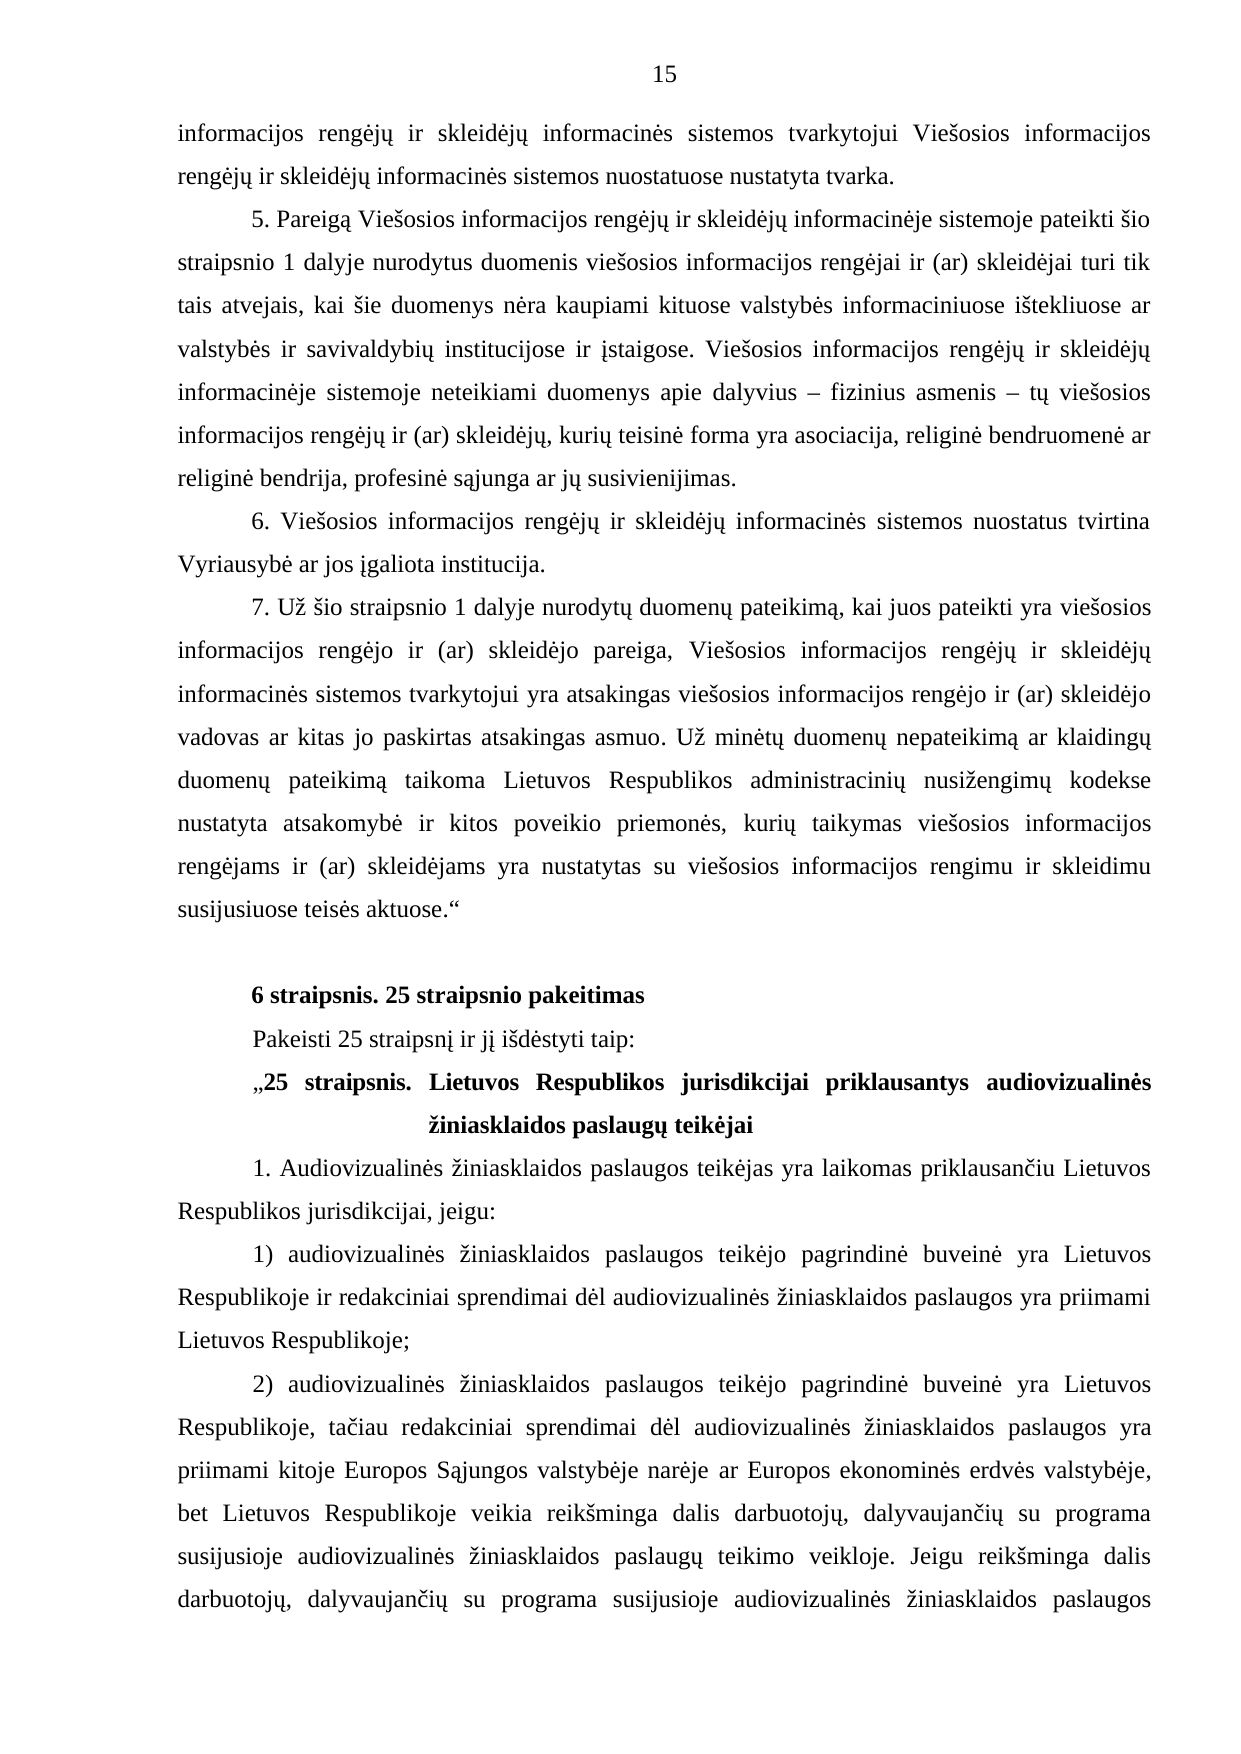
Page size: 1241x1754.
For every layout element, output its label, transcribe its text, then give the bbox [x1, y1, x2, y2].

text 5. Pareigą Viešosios informacijos rengėjų ir skleidėjų informacinėje sistemoje pateikti šio straipsnio 1 dalyje nurodytus duomenis viešosios informacijos rengėjai ir (ar) skleidėjai turi tik tais atvejais, kai šie duomenys nėra kaupiami kituose valstybės informaciniuose ištekliuose ar valstybės ir savivaldybių institucijose ir įstaigose. Viešosios informacijos rengėjų ir skleidėjų informacinėje sistemoje neteikiami duomenys apie dalyvius – fizinius asmenis – tų viešosios informacijos rengėjų ir (ar) skleidėjų, kurių teisinė forma yra asociacija, religinė bendruomenė ar religinė bendrija, profesinė sąjunga ar jų susivienijimas. [177, 204, 1152, 492]
text „25 straipsnis. Lietuvos Respublikos jurisdikcijai priklausantys audiovizualinės žiniasklaidos paslaugų teikėjai [252, 1067, 1152, 1139]
text informacijos rengėjų ir skleidėjų informacinės sistemos tvarkytojui Viešosios informacijos rengėjų ir skleidėjų informacinės sistemos nuostatuose nustatyta tvarka. [177, 118, 1152, 190]
text 1) audiovizualinės žiniasklaidos paslaugos teikėjo pagrindinė buveinė yra Lietuvos Respublikoje ir redakciniai sprendimai dėl audiovizualinės žiniasklaidos paslaugos yra priimami Lietuvos Respublikoje; [177, 1239, 1152, 1354]
text 7. Už šio straipsnio 1 dalyje nurodytų duomenų pateikimą, kai juos pateikti yra viešosios informacijos rengėjo ir (ar) skleidėjo pareiga, Viešosios informacijos rengėjų ir skleidėjų informacinės sistemos tvarkytojui yra atsakingas viešosios informacijos rengėjo ir (ar) skleidėjo vadovas ar kitas jo paskirtas atsakingas asmuo. Už minėtų duomenų nepateikimą ar klaidingų duomenų pateikimą taikoma Lietuvos Respublikos administracinių nusižengimų kodekse nustatyta atsakomybė ir kitos poveikio priemonės, kurių taikymas viešosios informacijos rengėjams ir (ar) skleidėjams yra nustatytas su viešosios informacijos rengimu ir skleidimu susijusiuose teisės aktuose.“ [177, 592, 1152, 923]
text Pakeisti 25 straipsnį ir jį išdėstyti taip: [177, 1024, 1152, 1052]
text 2) audiovizualinės žiniasklaidos paslaugos teikėjo pagrindinė buveinė yra Lietuvos Respublikoje, tačiau redakciniai sprendimai dėl audiovizualinės žiniasklaidos paslaugos yra priimami kitoje Europos Sąjungos valstybėje narėje ar Europos ekonominės erdvės valstybėje, bet Lietuvos Respublikoje veikia reikšminga dalis darbuotojų, dalyvaujančių su programa susijusioje audiovizualinės žiniasklaidos paslaugų teikimo veikloje. Jeigu reikšminga dalis darbuotojų, dalyvaujančių su programa susijusioje audiovizualinės žiniasklaidos paslaugos [177, 1369, 1152, 1613]
text 6. Viešosios informacijos rengėjų ir skleidėjų informacinės sistemos nuostatus tvirtina Vyriausybė ar jos įgaliota institucija. [177, 506, 1152, 578]
text 1. Audiovizualinės žiniasklaidos paslaugos teikėjas yra laikomas priklausančiu Lietuvos Respublikos jurisdikcijai, jeigu: [177, 1153, 1152, 1225]
text 6 straipsnis. 25 straipsnio pakeitimas [177, 981, 1152, 1009]
